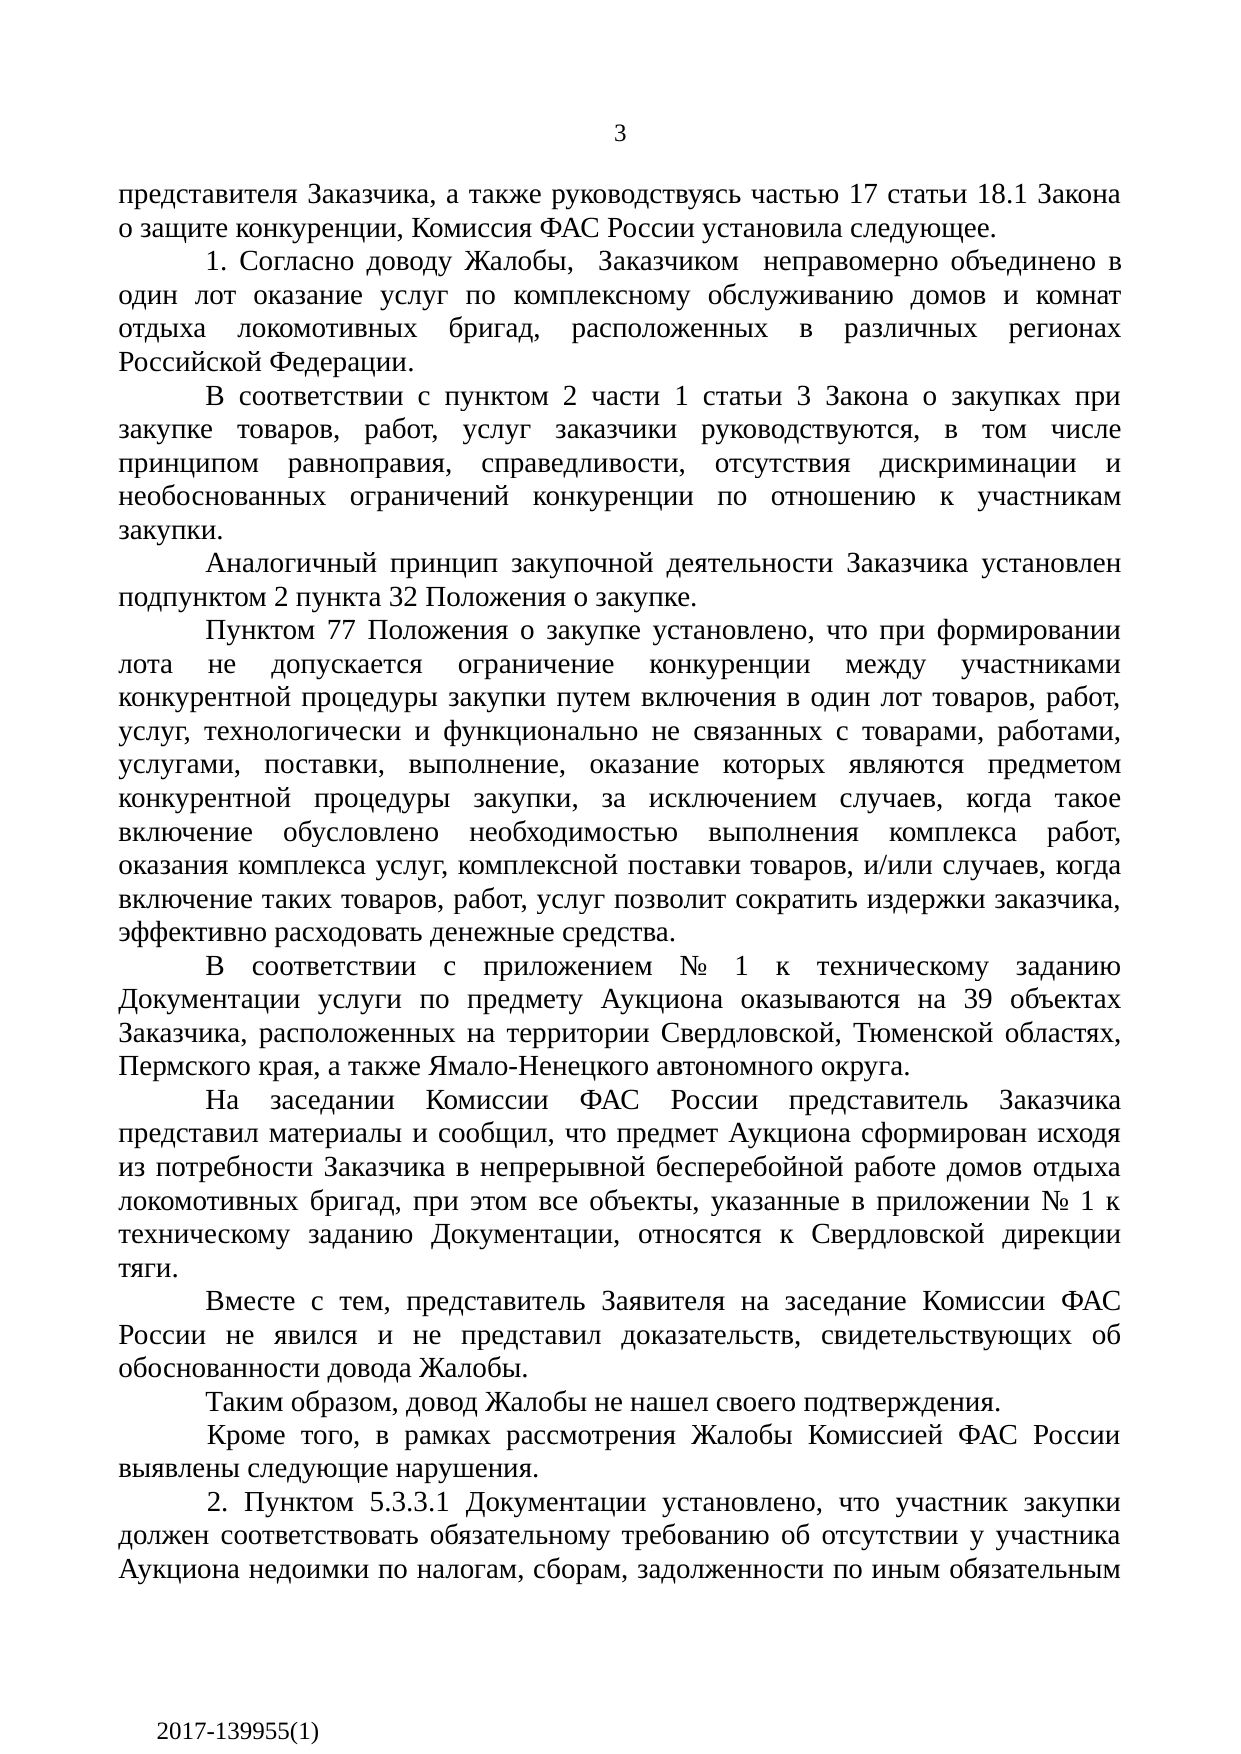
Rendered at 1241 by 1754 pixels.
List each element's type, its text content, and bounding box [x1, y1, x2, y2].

text 2. Пунктом 5.3.3.1 Документации установлено, что участник закупки должен соответствовать обязательному требованию об отсутствии у участника Аукциона недоимки по налогам, сборам, задолженности по иным обязательным [118, 1484, 1122, 1584]
text В соответствии с пунктом 2 части 1 статьи 3 Закона о закупках при закупке товаров, работ, услуг заказчики руководствуются, в том числе принципом равноправия, справедливости, отсутствия дискриминации и необоснованных ограничений конкуренции по отношению к участникам закупки. [118, 378, 1122, 545]
text представителя Заказчика, а также руководствуясь частью 17 статьи 18.1 Закона о защите конкуренции, Комиссия ФАС России установила следующее. [118, 176, 1122, 243]
text Кроме того, в рамках рассмотрения Жалобы Комиссией ФАС России выявлены следующие нарушения. [118, 1417, 1122, 1484]
text Вместе с тем, представитель Заявителя на заседание Комиссии ФАС России не явился и не представил доказательств, свидетельствующих об обоснованности довода Жалобы. [118, 1283, 1122, 1384]
text На заседании Комиссии ФАС России представитель Заказчика представил материалы и сообщил, что предмет Аукциона сформирован исходя из потребности Заказчика в непрерывной бесперебойной работе домов отдыха локомотивных бригад, при этом все объекты, указанные в приложении № 1 к техническому заданию Документации, относятся к Свердловской дирекции тяги. [118, 1082, 1122, 1283]
text Аналогичный принцип закупочной деятельности Заказчика установлен подпунктом 2 пункта 32 Положения о закупке. [118, 545, 1122, 612]
text В соответствии с приложением № 1 к техническому заданию Документации услуги по предмету Аукциона оказываются на 39 объектах Заказчика, расположенных на территории Свердловской, Тюменской областях, Пермского края, а также Ямало-Ненецкого автономного округа. [118, 948, 1122, 1082]
text Пунктом 77 Положения о закупке установлено, что при формировании лота не допускается ограничение конкуренции между участниками конкурентной процедуры закупки путем включения в один лот товаров, работ, услуг, технологически и функционально не связанных с товарами, работами, услугами, поставки, выполнение, оказание которых являются предметом конкурентной процедуры закупки, за исключением случаев, когда такое включение обусловлено необходимостью выполнения комплекса работ, оказания комплекса услуг, комплексной поставки товаров, и/или случаев, когда включение таких товаров, работ, услуг позволит сократить издержки заказчика, эффективно расходовать денежные средства. [118, 612, 1122, 948]
text Таким образом, довод Жалобы не нашел своего подтверждения. [118, 1384, 1122, 1417]
text 1. Согласно доводу Жалобы, Заказчиком неправомерно объединено в один лот оказание услуг по комплексному обслуживанию домов и комнат отдыха локомотивных бригад, расположенных в различных регионах Российской Федерации. [118, 243, 1122, 378]
